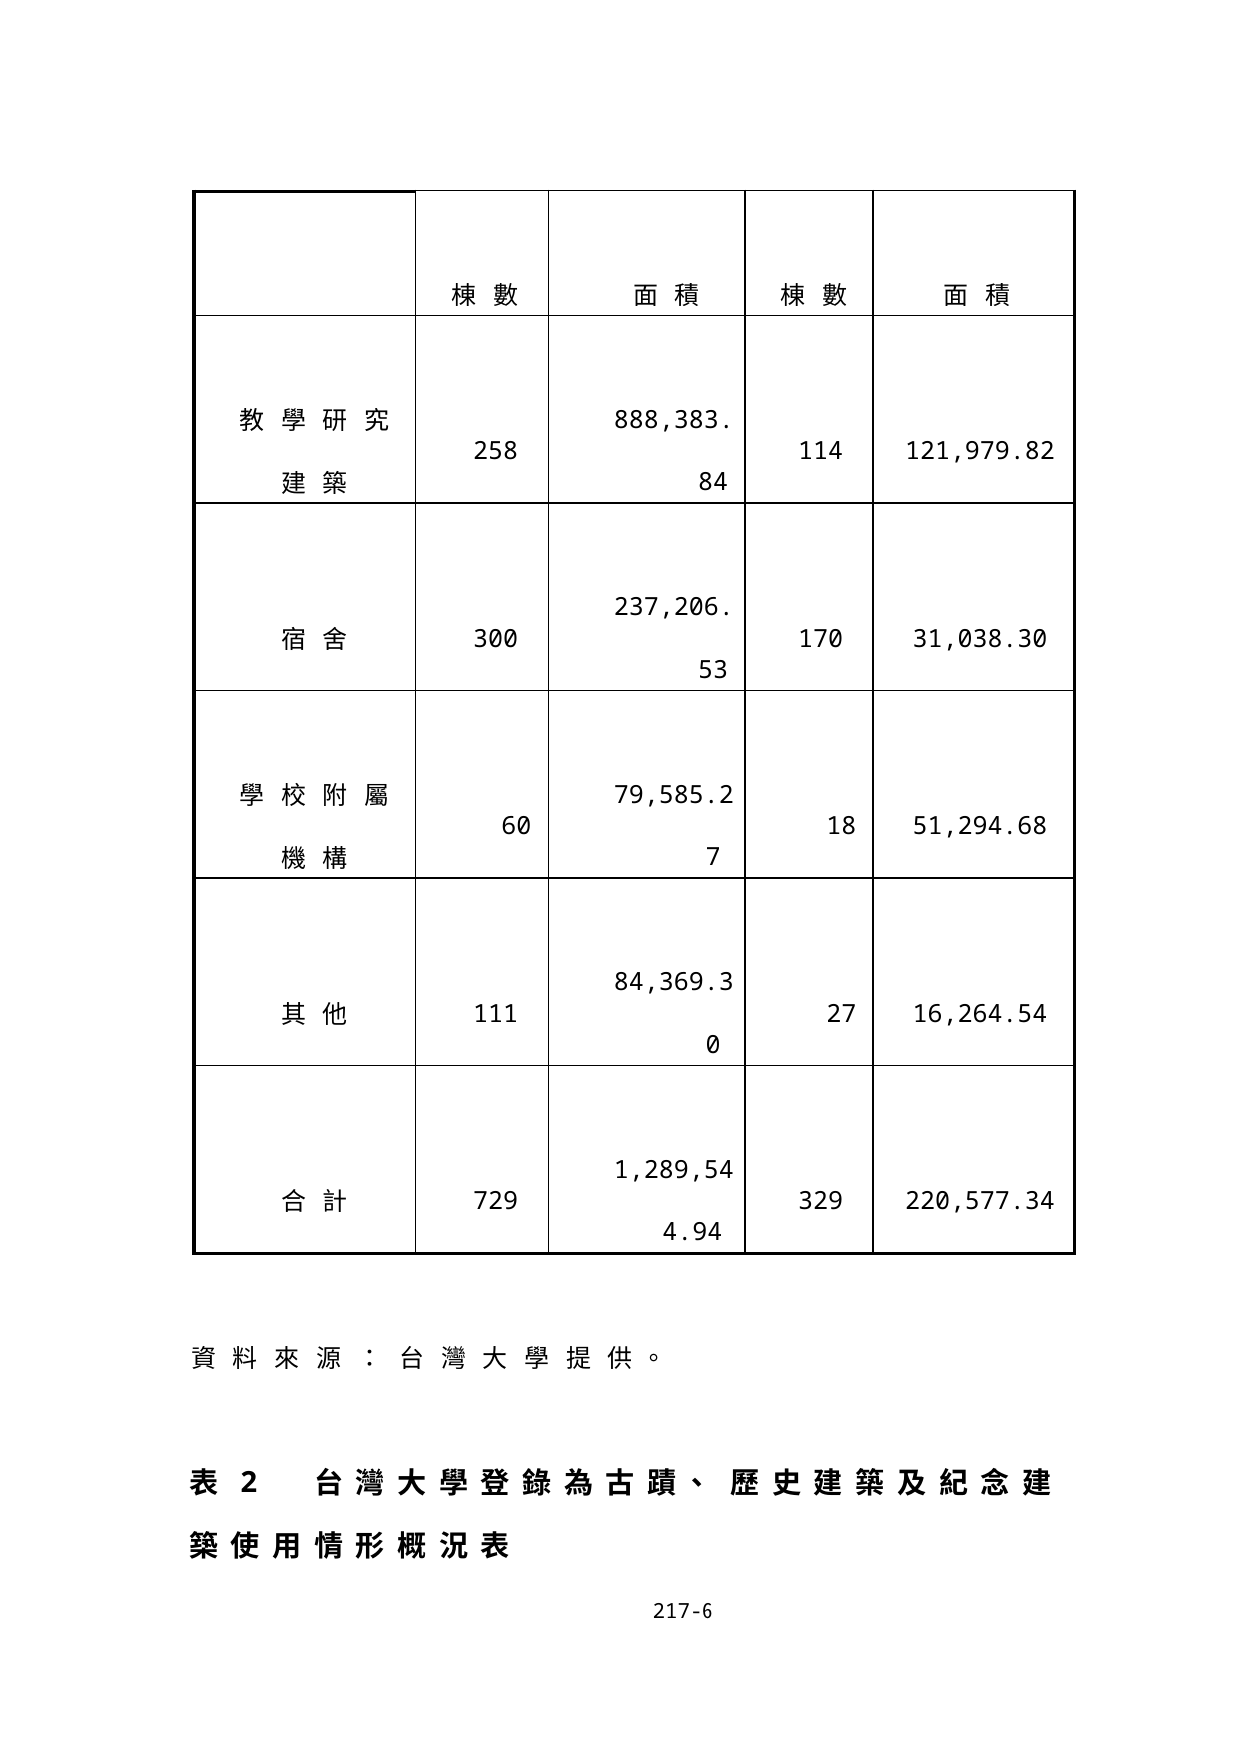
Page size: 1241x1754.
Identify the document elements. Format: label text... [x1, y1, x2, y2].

table_cell 329 [746, 1066, 872, 1252]
table_cell 220,577.34 [874, 1066, 1073, 1252]
table_cell 300 [416, 504, 548, 689]
table_cell 111 [416, 879, 548, 1064]
table_cell 其他 [196, 879, 415, 1064]
table_cell 宿舍 [196, 504, 415, 689]
table_cell 60 [416, 691, 548, 877]
text 表2 台灣大學登錄為古蹟、歷史建築及紀念建築使用情形概況表 [183, 1439, 1058, 1564]
table_cell 學校附屬機構 [196, 691, 415, 877]
table_header [196, 193, 415, 314]
table_cell 51,294.68 [874, 691, 1073, 877]
table_cell 合計 [196, 1066, 415, 1252]
table_cell 31,038.30 [874, 504, 1073, 689]
table_cell 237,206.53 [549, 504, 744, 689]
table_cell 84,369.30 [549, 879, 744, 1064]
table_cell 121,979.82 [874, 316, 1073, 502]
table_cell 16,264.54 [874, 879, 1073, 1064]
table_cell 棟數 [746, 191, 872, 314]
table_cell 面積 [549, 191, 744, 314]
table_cell 棟數 [416, 191, 548, 314]
table_cell 教學研究建築 [196, 316, 415, 502]
table_cell 18 [746, 691, 872, 877]
table_cell 170 [746, 504, 872, 689]
table_cell 114 [746, 316, 872, 502]
table_cell 888,383.84 [549, 316, 744, 502]
table_cell 258 [416, 316, 548, 502]
table_cell 27 [746, 879, 872, 1064]
table_cell 79,585.27 [549, 691, 744, 877]
table_cell 1,289,544.94 [549, 1066, 744, 1252]
table_cell 面積 [874, 191, 1073, 314]
table_cell 729 [416, 1066, 548, 1252]
text 資料來源：台灣大學提供。 [183, 1314, 1058, 1377]
